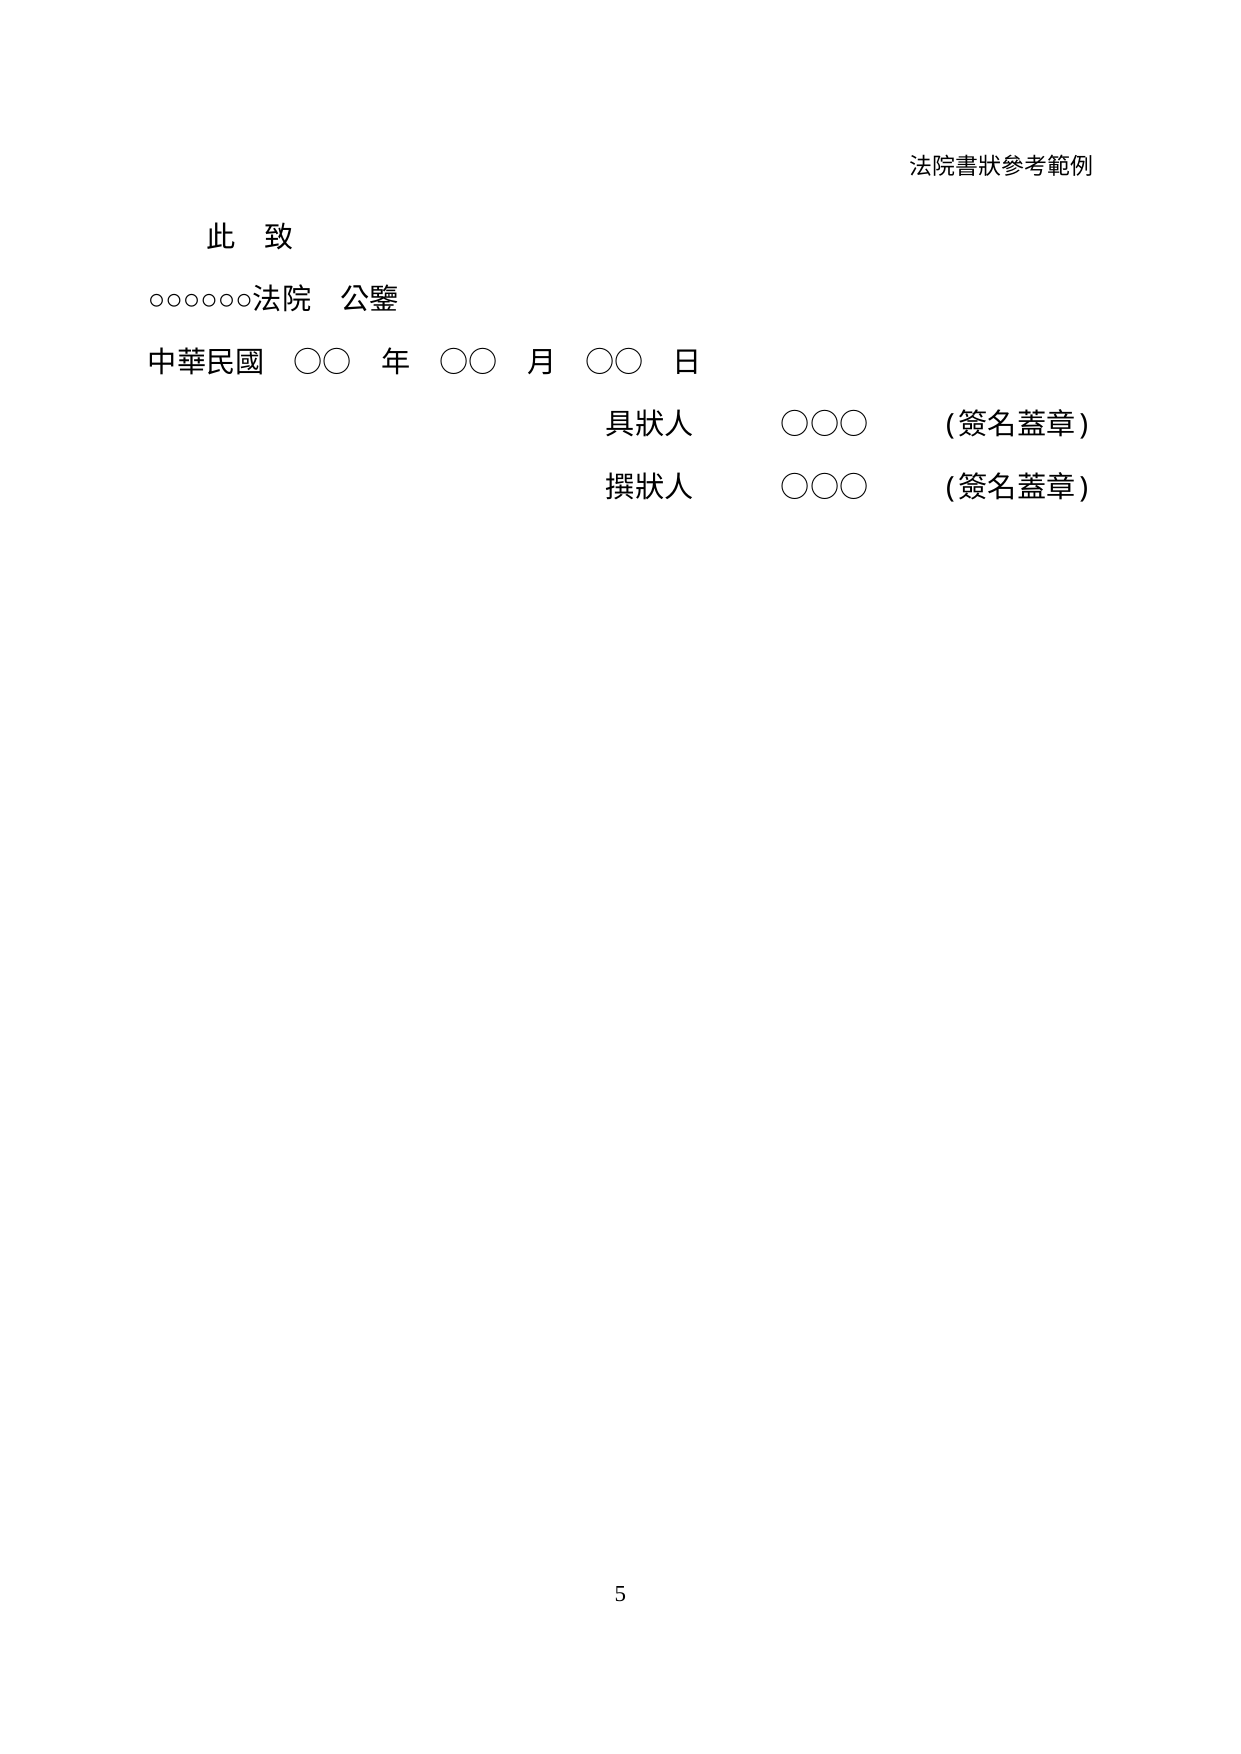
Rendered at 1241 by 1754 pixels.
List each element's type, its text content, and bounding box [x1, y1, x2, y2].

text ○○○○○○法院 公鑒 [148, 255, 1092, 318]
text 具狀人 ○○○ (簽名蓋章) [148, 380, 1092, 443]
text 中華民國 ○○ 年 ○○ 月 ○○ 日 [148, 318, 1092, 380]
text 此 致 [148, 193, 1092, 255]
text 撰狀人 ○○○ (簽名蓋章) [148, 443, 1092, 505]
